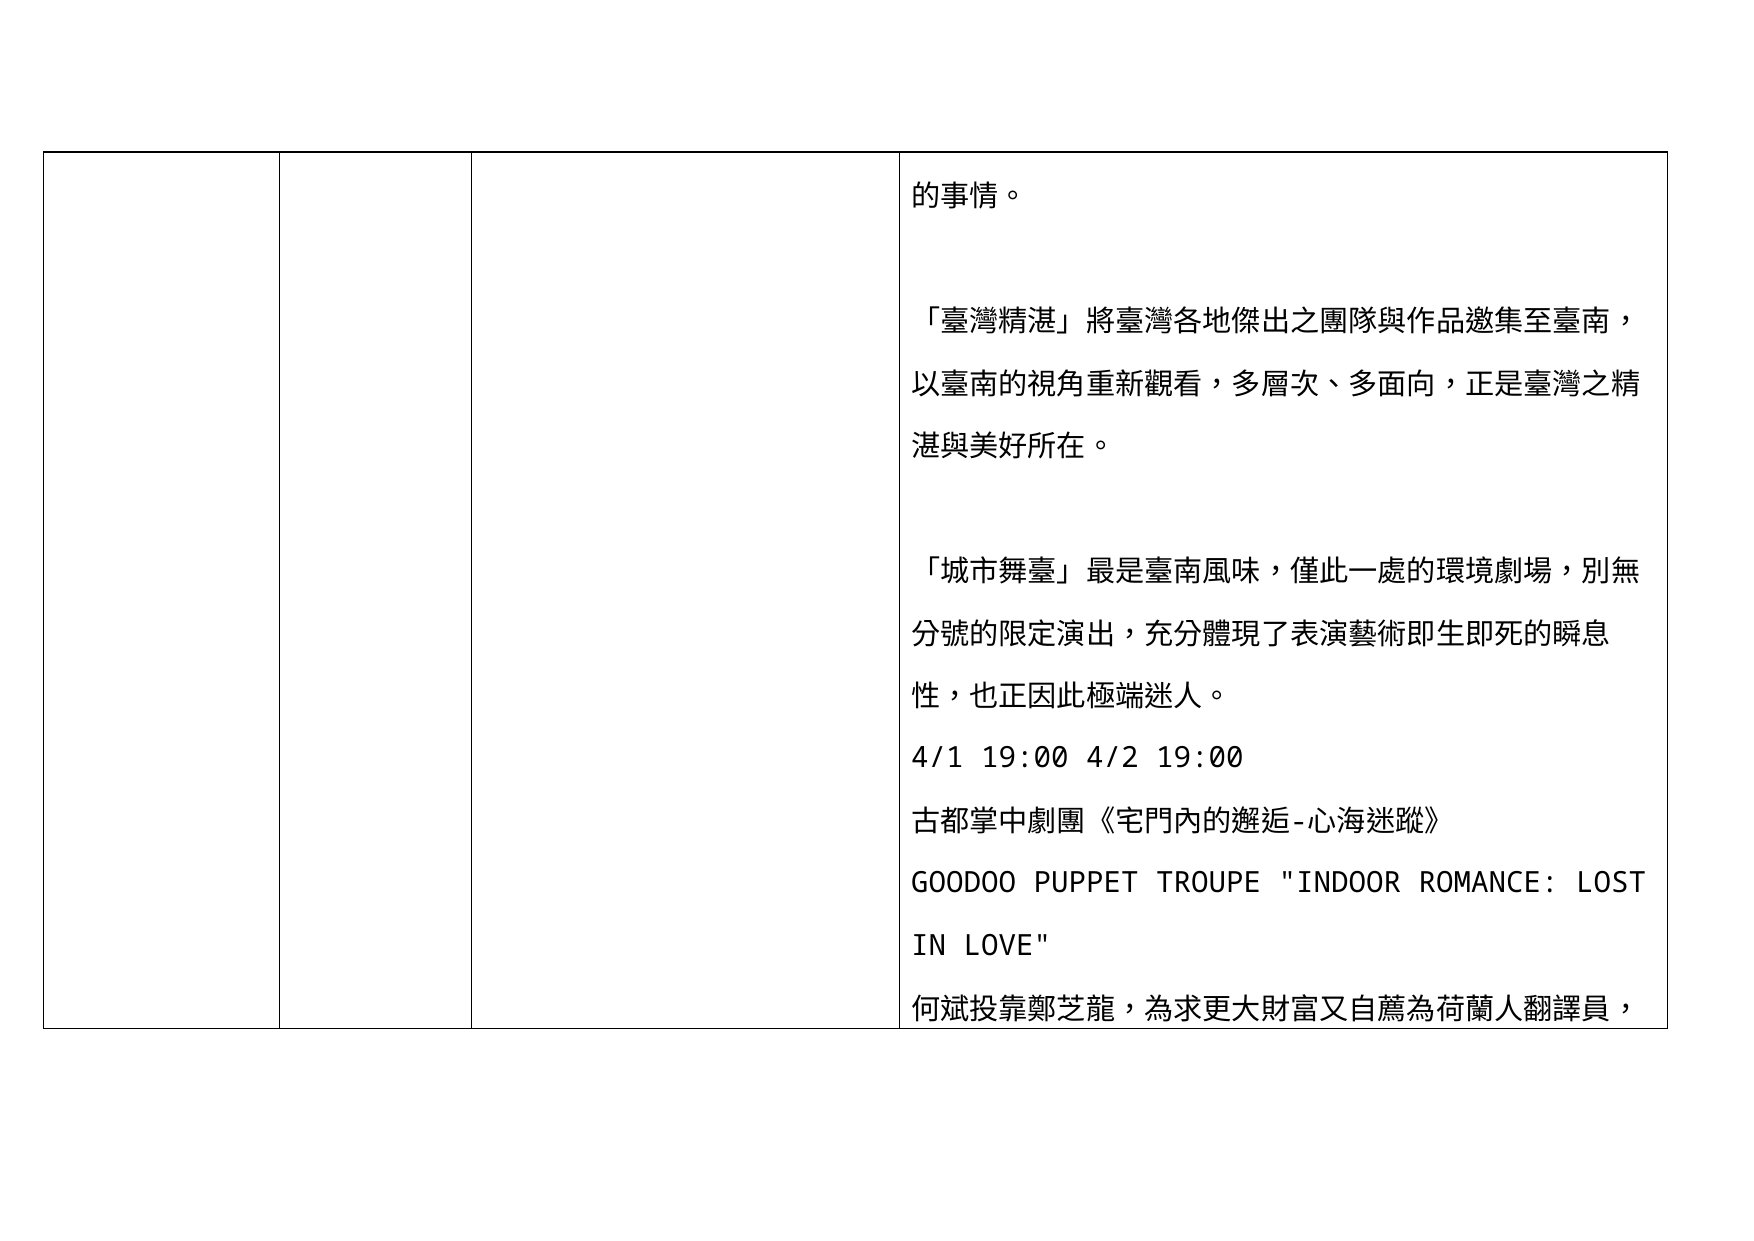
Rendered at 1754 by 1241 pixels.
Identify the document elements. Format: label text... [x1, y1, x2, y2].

table_cell [44, 153, 279, 1027]
table_cell 的事情。 「臺灣精湛」將臺灣各地傑出之團隊與作品邀集至臺南，以臺南的視角重新觀看，多層次、多面向，正是臺灣之精湛與美好所在。 「城市舞臺」最是臺南風味，僅此一處的環境劇場，別無分號的限定演出，充分體現了表演藝術即生即死的瞬息性，也正因此極端迷人。 4/1 19:00 4/2 19:00 古都掌中劇團《宅門內的邂逅-心海迷蹤》 GOODOO PUPPET TROUPE "INDOOR ROMANCE: LOST IN LOVE" 何斌投靠鄭芝龍，為求更大財富又自薦為荷蘭人翻譯員， [900, 153, 1667, 1027]
table_cell [280, 153, 471, 1027]
table_cell [472, 153, 899, 1027]
